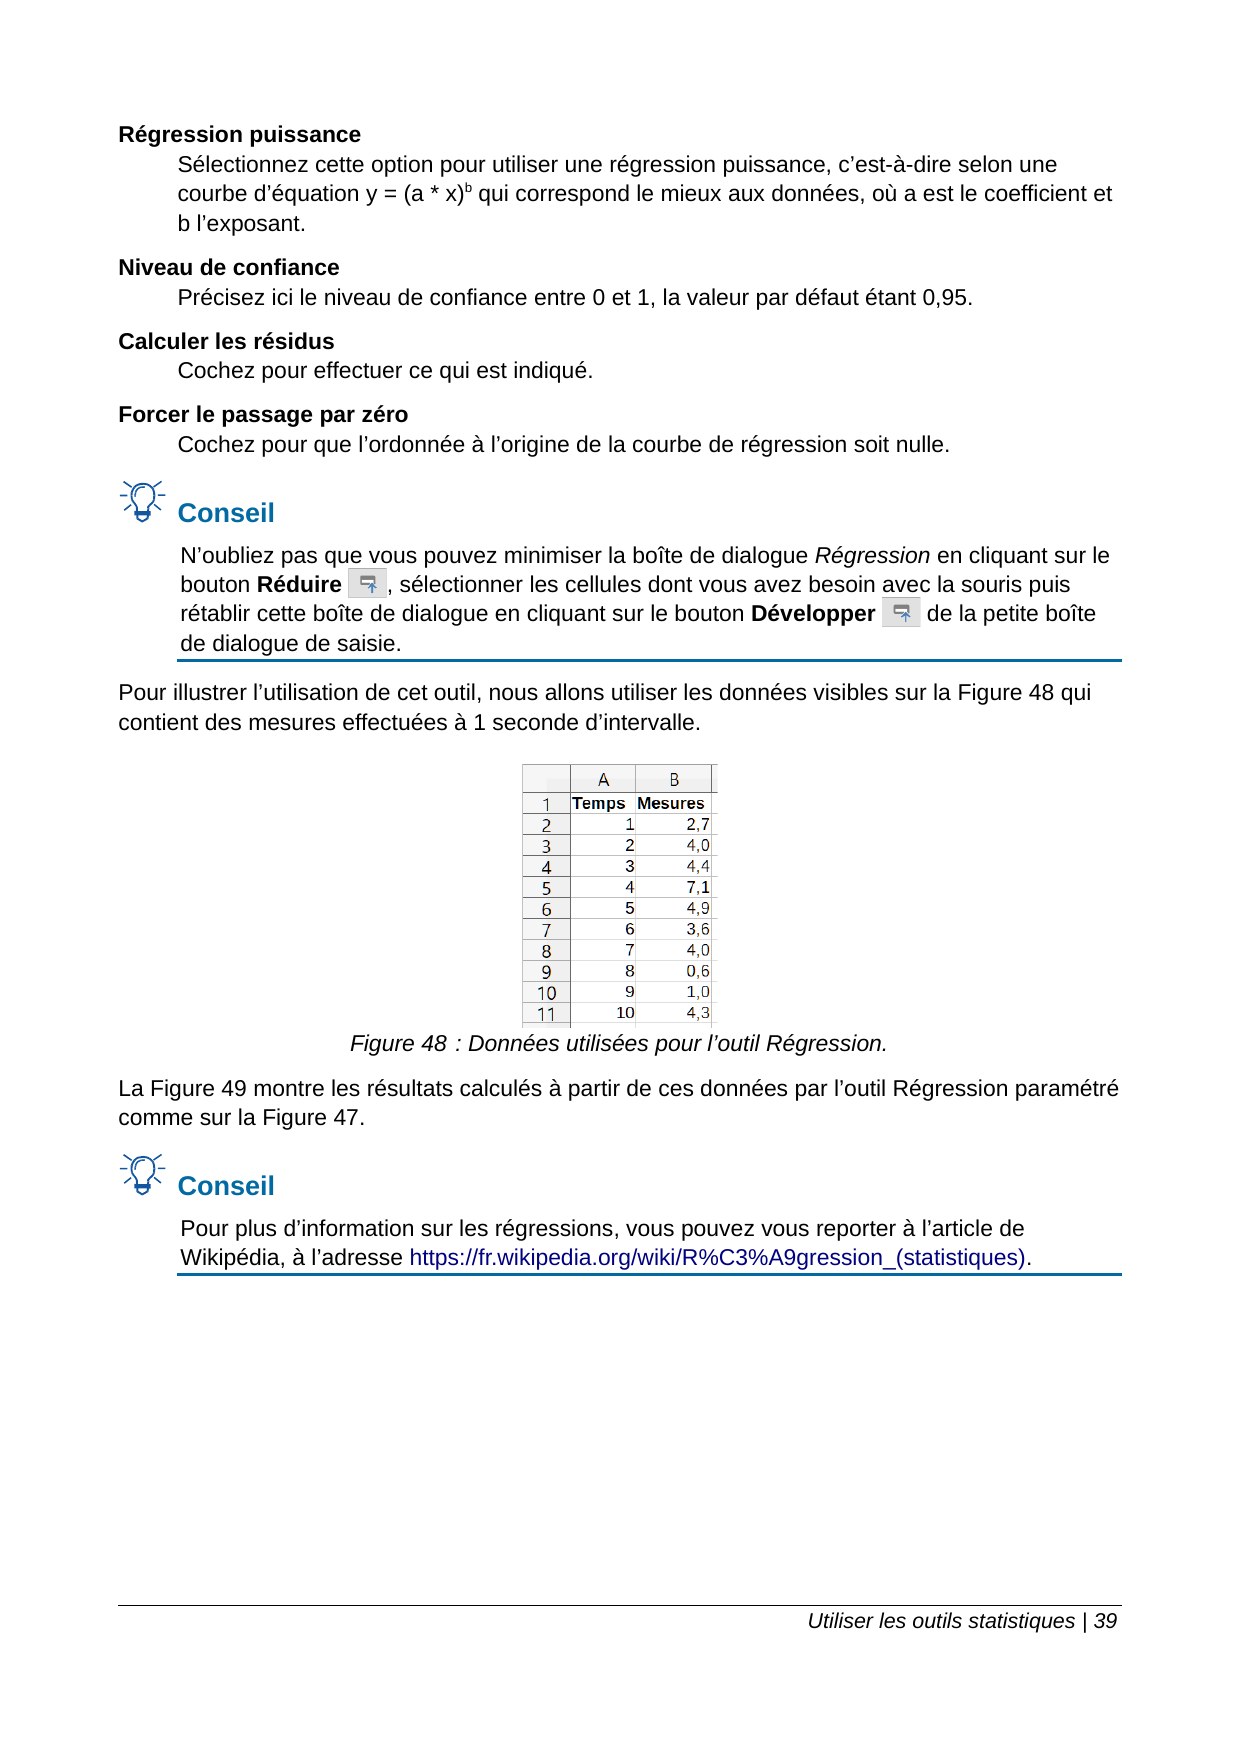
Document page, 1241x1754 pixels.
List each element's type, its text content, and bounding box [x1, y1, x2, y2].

picture [522, 764, 718, 1028]
list Sélectionnez cette option pour utiliser une régression puissance, c’est-à-dire selon une courbe d’équation y = (a * x)b qui correspond le mieux aux données, où a est le coefficient et b l’exposant. [177, 148, 1122, 236]
list Cochez pour effectuer ce qui est indiqué. [177, 354, 1122, 383]
list Cochez pour que l’ordonnée à l’origine de la courbe de régression soit nulle. [177, 428, 1122, 457]
subtitle Niveau de confiance [118, 251, 1122, 280]
text La Figure 49 montre les résultats calculés à partir de ces données par l’outil Régression paramétré comme sur la Figure 47. [118, 1072, 1122, 1131]
subtitle Régression puissance [118, 118, 1122, 148]
list Précisez ici le niveau de confiance entre 0 et 1, la valeur par défaut étant 0,95. [177, 280, 1122, 310]
text Pour illustrer l’utilisation de cet outil, nous allons utiliser les données visibles sur la Figure 48 qui contient des mesures effectuées à 1 seconde d’intervalle. [118, 676, 1122, 735]
text N’oubliez pas que vous pouvez minimiser la boîte de dialogue Régression en cliquant sur le bouton Réduire , sélectionner les cellules dont vous avez besoin avec la souris puis rétablir cette boîte de dialogue en cliquant sur le bouton Développer de la petite boîte de dialogue de saisie. [177, 536, 1122, 659]
picture [348, 568, 387, 598]
text Figure 48 : Données utilisées pour l’outil Régression. [118, 1027, 1122, 1057]
picture [882, 597, 921, 627]
text Pour plus d’information sur les régressions, vous pouvez vous reporter à l’article de Wikipédia, à l’adresse https://fr.wikipedia.org/wiki/R%C3%A9gression_(statistiques). [177, 1209, 1122, 1273]
list Conseil [118, 1153, 1122, 1201]
subtitle Forcer le passage par zéro [118, 398, 1122, 428]
list Conseil [118, 479, 1122, 528]
subtitle Calculer les résidus [118, 324, 1122, 354]
